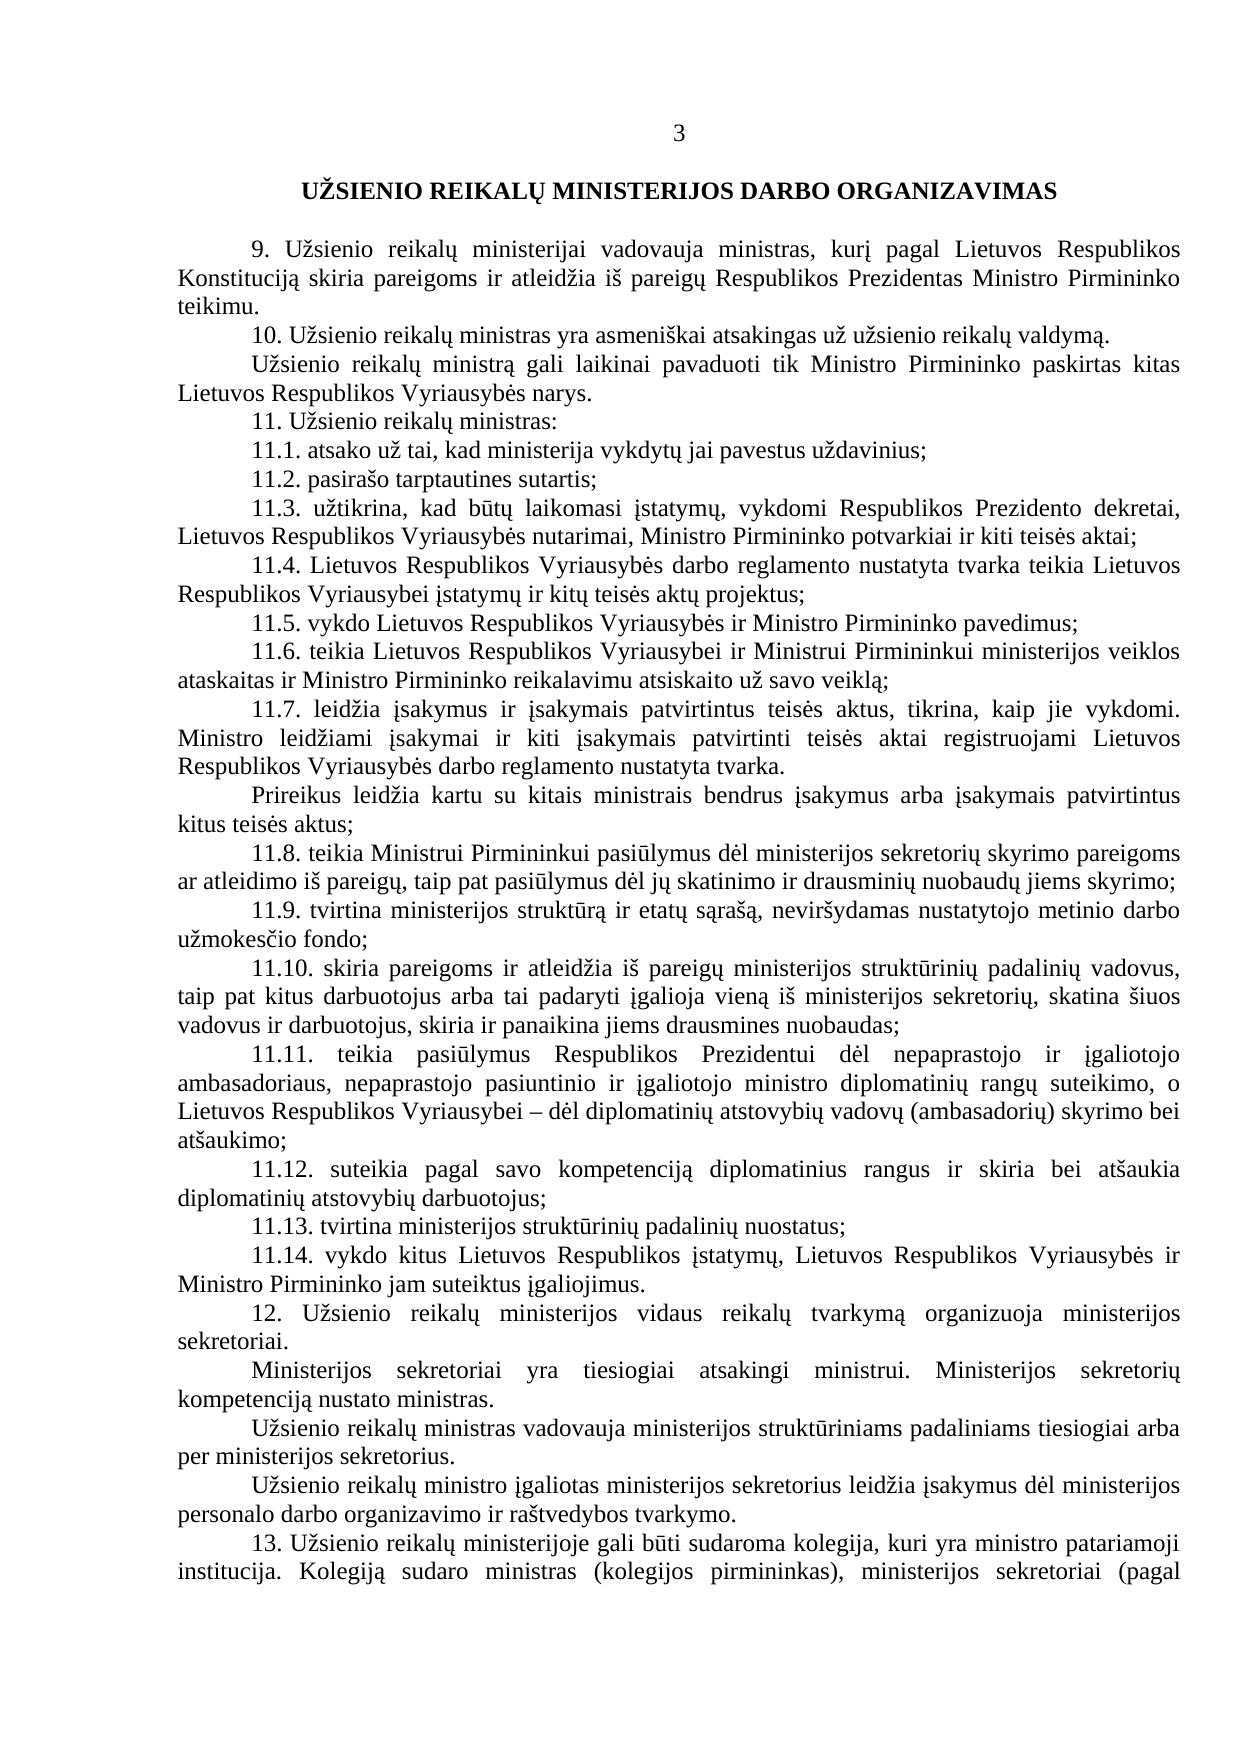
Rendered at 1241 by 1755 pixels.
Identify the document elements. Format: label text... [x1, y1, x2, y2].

text 9. Užsienio reikalų ministerijai vadovauja ministras, kurį pagal Lietuvos Respublikos Konstituciją skiria pareigoms ir atleidžia iš pareigų Respublikos Prezidentas Ministro Pirmininko teikimu. [177, 234, 1181, 320]
text 11.1. atsako už tai, kad ministerija vykdytų jai pavestus uždavinius; [177, 435, 1181, 464]
text 11.10. skiria pareigoms ir atleidžia iš pareigų ministerijos struktūrinių padalinių vadovus, taip pat kitus darbuotojus arba tai padaryti įgalioja vieną iš ministerijos sekretorių, skatina šiuos vadovus ir darbuotojus, skiria ir panaikina jiems drausmines nuobaudas; [177, 953, 1181, 1039]
text 11.2. pasirašo tarptautines sutartis; [177, 464, 1181, 493]
text Užsienio reikalų ministrą gali laikinai pavaduoti tik Ministro Pirmininko paskirtas kitas Lietuvos Respublikos Vyriausybės narys. [177, 349, 1181, 406]
text Ministerijos sekretoriai yra tiesiogiai atsakingi ministrui. Ministerijos sekretorių kompetenciją nustato ministras. [177, 1355, 1181, 1413]
text 11.8. teikia Ministrui Pirmininkui pasiūlymus dėl ministerijos sekretorių skyrimo pareigoms ar atleidimo iš pareigų, taip pat pasiūlymus dėl jų skatinimo ir drausminių nuobaudų jiems skyrimo; [177, 838, 1181, 895]
text Užsienio reikalų ministras vadovauja ministerijos struktūriniams padaliniams tiesiogiai arba per ministerijos sekretorius. [177, 1413, 1181, 1470]
text 11. Užsienio reikalų ministras: [177, 406, 1181, 435]
text 11.13. tvirtina ministerijos struktūrinių padalinių nuostatus; [177, 1211, 1181, 1240]
text 11.14. vykdo kitus Lietuvos Respublikos įstatymų, Lietuvos Respublikos Vyriausybės ir Ministro Pirmininko jam suteiktus įgaliojimus. [177, 1240, 1181, 1298]
text Užsienio reikalų ministro įgaliotas ministerijos sekretorius leidžia įsakymus dėl ministerijos personalo darbo organizavimo ir raštvedybos tvarkymo. [177, 1470, 1181, 1528]
text Užsienio reikalų ministerijos darbo organizavimas [177, 176, 1181, 205]
text 13. Užsienio reikalų ministerijoje gali būti sudaroma kolegija, kuri yra ministro patariamoji institucija. Kolegiją sudaro ministras (kolegijos pirmininkas), ministerijos sekretoriai (pagal [177, 1528, 1181, 1585]
text 12. Užsienio reikalų ministerijos vidaus reikalų tvarkymą organizuoja ministerijos sekretoriai. [177, 1298, 1181, 1355]
text 11.4. Lietuvos Respublikos Vyriausybės darbo reglamento nustatyta tvarka teikia Lietuvos Respublikos Vyriausybei įstatymų ir kitų teisės aktų projektus; [177, 550, 1181, 608]
text 10. Užsienio reikalų ministras yra asmeniškai atsakingas už užsienio reikalų valdymą. [177, 320, 1181, 349]
text 11.7. leidžia įsakymus ir įsakymais patvirtintus teisės aktus, tikrina, kaip jie vykdomi. Ministro leidžiami įsakymai ir kiti įsakymais patvirtinti teisės aktai registruojami Lietuvos Respublikos Vyriausybės darbo reglamento nustatyta tvarka. [177, 694, 1181, 780]
text 11.6. teikia Lietuvos Respublikos Vyriausybei ir Ministrui Pirmininkui ministerijos veiklos ataskaitas ir Ministro Pirmininko reikalavimu atsiskaito už savo veiklą; [177, 636, 1181, 694]
text 11.3. užtikrina, kad būtų laikomasi įstatymų, vykdomi Respublikos Prezidento dekretai, Lietuvos Respublikos Vyriausybės nutarimai, Ministro Pirmininko potvarkiai ir kiti teisės aktai; [177, 493, 1181, 550]
text 11.5. vykdo Lietuvos Respublikos Vyriausybės ir Ministro Pirmininko pavedimus; [177, 608, 1181, 636]
text Prireikus leidžia kartu su kitais ministrais bendrus įsakymus arba įsakymais patvirtintus kitus teisės aktus; [177, 780, 1181, 838]
text 11.11. teikia pasiūlymus Respublikos Prezidentui dėl nepaprastojo ir įgaliotojo ambasadoriaus, nepaprastojo pasiuntinio ir įgaliotojo ministro diplomatinių rangų suteikimo, o Lietuvos Respublikos Vyriausybei – dėl diplomatinių atstovybių vadovų (ambasadorių) skyrimo bei atšaukimo; [177, 1039, 1181, 1154]
text 11.9. tvirtina ministerijos struktūrą ir etatų sąrašą, neviršydamas nustatytojo metinio darbo užmokesčio fondo; [177, 895, 1181, 953]
text 11.12. suteikia pagal savo kompetenciją diplomatinius rangus ir skiria bei atšaukia diplomatinių atstovybių darbuotojus; [177, 1154, 1181, 1211]
